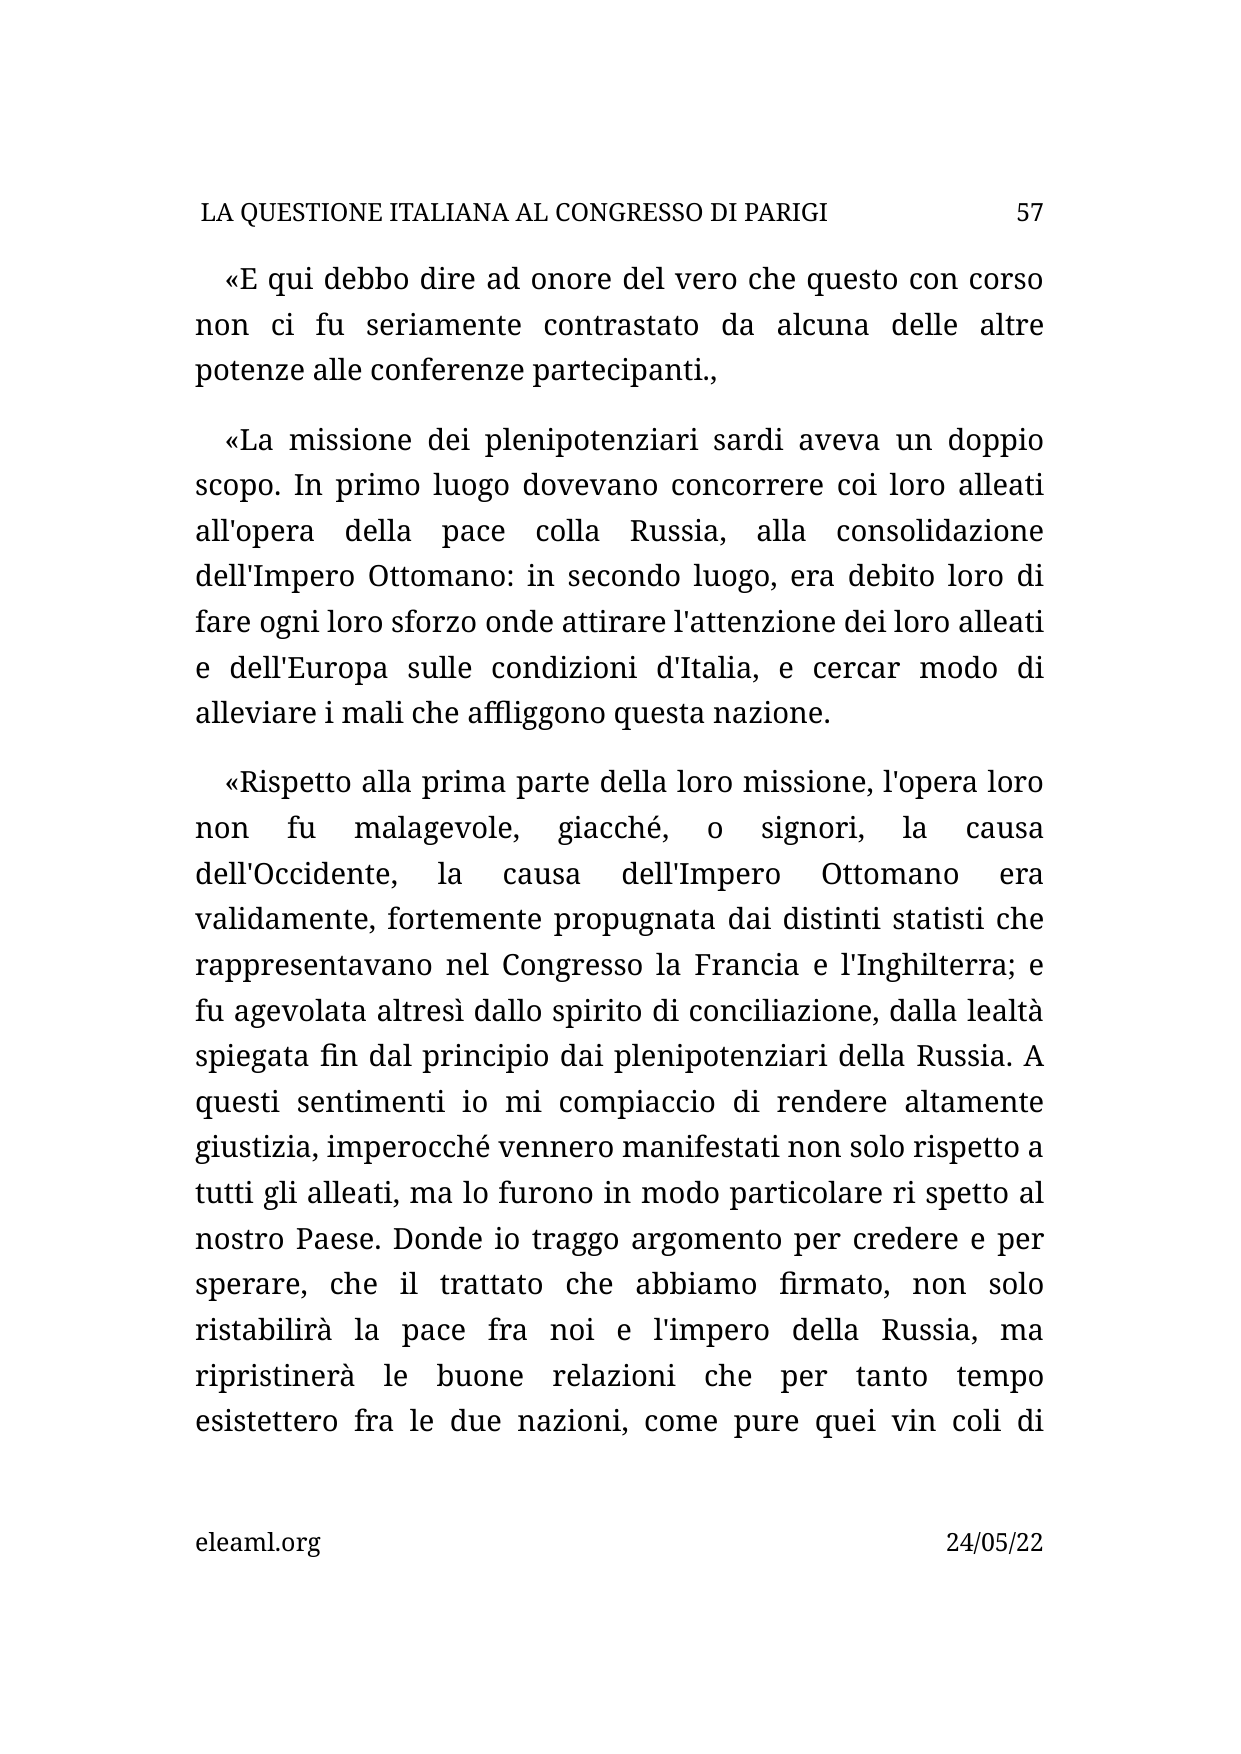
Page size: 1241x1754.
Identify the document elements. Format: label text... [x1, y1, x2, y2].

text «La missione dei plenipotenziari sardi aveva un doppio scopo. In primo luogo dovevano concorrere coi loro alleati all'opera della pace colla Russia, alla consolidazione dell'Impero Ottomano: in secondo luogo, era debito loro di fare ogni loro sforzo onde attirare l'attenzione dei loro alleati e dell'Europa sulle condizioni d'Italia, e cercar modo di alleviare i mali che affliggono questa nazione. [195, 419, 1045, 732]
text «Rispetto alla prima parte della loro missione, l'opera loro non fu malagevole, giacché, o signori, la causa dell'Occidente, la causa dell'Impero Ottomano era validamente, fortemente propugnata dai distinti statisti che rappresentavano nel Congresso la Francia e l'Inghilterra; e fu agevolata altresì dallo spirito di conciliazione, dalla lealtà spiegata fin dal principio dai plenipotenziari della Russia. A questi sentimenti io mi compiaccio di rendere altamente giustizia, imperocché vennero manifestati non solo rispetto a tutti gli alleati, ma lo furono in modo particolare ri spetto al nostro Paese. Donde io traggo argomento per credere e per sperare, che il trattato che abbiamo firmato, non solo ristabilirà la pace fra noi e l'impero della Russia, ma ripristinerà le buone relazioni che per tanto tempo esistettero fra le due nazioni, come pure quei vin coli di [195, 762, 1045, 1440]
text «E qui debbo dire ad onore del vero che questo con corso non ci fu seriamente contrastato da alcuna delle altre potenze alle conferenze partecipanti., [195, 258, 1045, 389]
